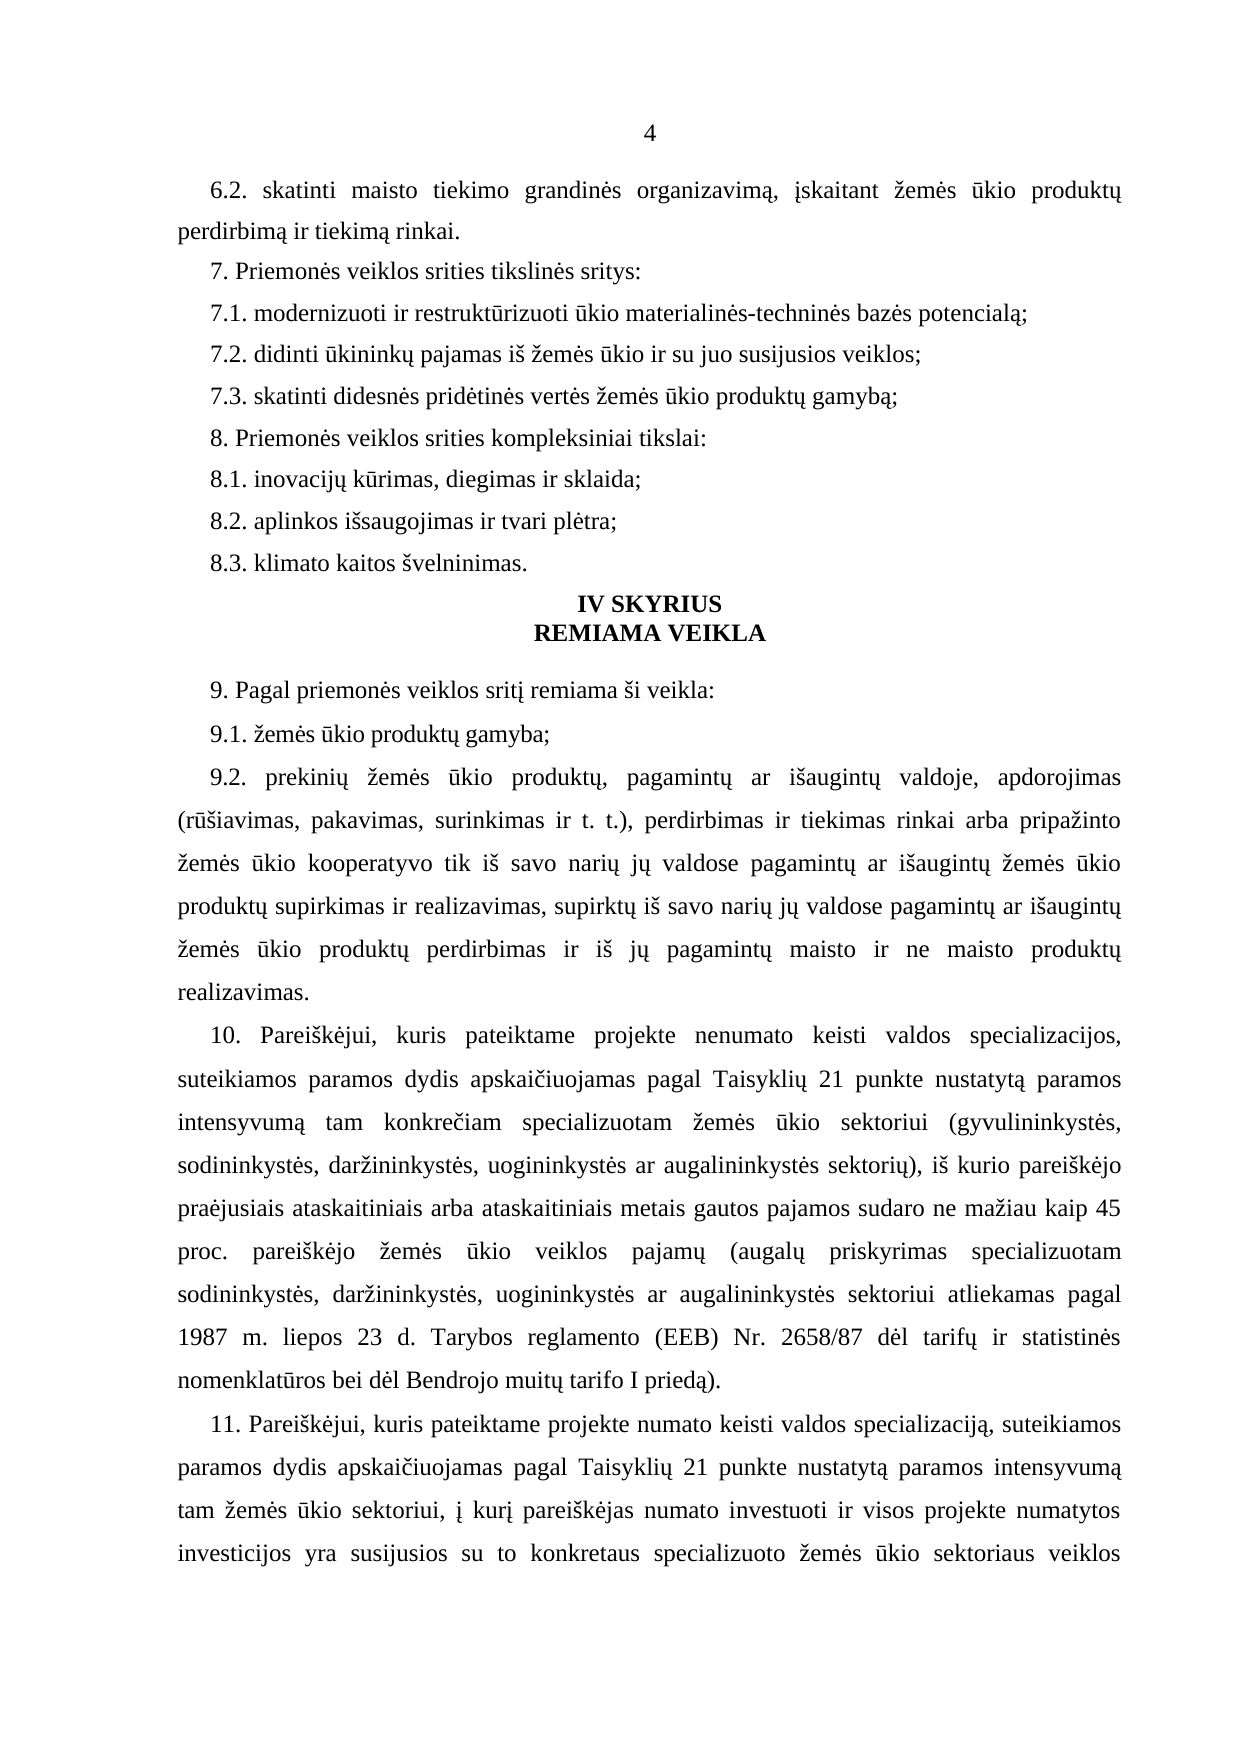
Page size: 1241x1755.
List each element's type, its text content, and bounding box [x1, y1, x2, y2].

text 8. Priemonės veiklos srities kompleksiniai tikslai: [177, 423, 1122, 451]
text 9. Pagal priemonės veiklos sritį remiama ši veikla: [177, 676, 1122, 704]
text 7.3. skatinti didesnės pridėtinės vertės žemės ūkio produktų gamybą; [177, 381, 1122, 410]
text 6.2. skatinti maisto tiekimo grandinės organizavimą, įskaitant žemės ūkio produktų perdirbimą ir tiekimą rinkai. [177, 176, 1122, 244]
text 8.3. klimato kaitos švelninimas. [177, 548, 1122, 576]
text 9.1. žemės ūkio produktų gamyba; [177, 719, 1122, 747]
text 7.2. didinti ūkininkų pajamas iš žemės ūkio ir su juo susijusios veiklos; [177, 339, 1122, 368]
text 7. Priemonės veiklos srities tikslinės sritys: [177, 256, 1122, 285]
text REMIAMA VEIKLA [177, 618, 1122, 647]
text 7.1. modernizuoti ir restruktūrizuoti ūkio materialinės-techninės bazės potencialą; [177, 298, 1122, 326]
text IV SKYRIUS [177, 589, 1122, 618]
text 8.2. aplinkos išsaugojimas ir tvari plėtra; [177, 506, 1122, 535]
text 9.2. prekinių žemės ūkio produktų, pagamintų ar išaugintų valdoje, apdorojimas (rūšiavimas, pakavimas, surinkimas ir t. t.), perdirbimas ir tiekimas rinkai arba pripažinto žemės ūkio kooperatyvo tik iš savo narių jų valdose pagamintų ar išaugintų žemės ūkio produktų supirkimas ir realizavimas, supirktų iš savo narių jų valdose pagamintų ar išaugintų žemės ūkio produktų perdirbimas ir iš jų pagamintų maisto ir ne maisto produktų realizavimas. [177, 762, 1122, 1006]
text 8.1. inovacijų kūrimas, diegimas ir sklaida; [177, 464, 1122, 493]
text 10. Pareiškėjui, kuris pateiktame projekte nenumato keisti valdos specializacijos, suteikiamos paramos dydis apskaičiuojamas pagal Taisyklių 21 punkte nustatytą paramos intensyvumą tam konkrečiam specializuotam žemės ūkio sektoriui (gyvulininkystės, sodininkystės, daržininkystės, uogininkystės ar augalininkystės sektorių), iš kurio pareiškėjo praėjusiais ataskaitiniais arba ataskaitiniais metais gautos pajamos sudaro ne mažiau kaip 45 proc. pareiškėjo žemės ūkio veiklos pajamų (augalų priskyrimas specializuotam sodininkystės, daržininkystės, uogininkystės ar augalininkystės sektoriui atliekamas pagal 1987 m. liepos 23 d. Tarybos reglamento (EEB) Nr. 2658/87 dėl tarifų ir statistinės nomenklatūros bei dėl Bendrojo muitų tarifo I priedą). [177, 1021, 1122, 1394]
text 11. Pareiškėjui, kuris pateiktame projekte numato keisti valdos specializaciją, suteikiamos paramos dydis apskaičiuojamas pagal Taisyklių 21 punkte nustatytą paramos intensyvumą tam žemės ūkio sektoriui, į kurį pareiškėjas numato investuoti ir visos projekte numatytos investicijos yra susijusios su to konkretaus specializuoto žemės ūkio sektoriaus veiklos [177, 1409, 1122, 1567]
